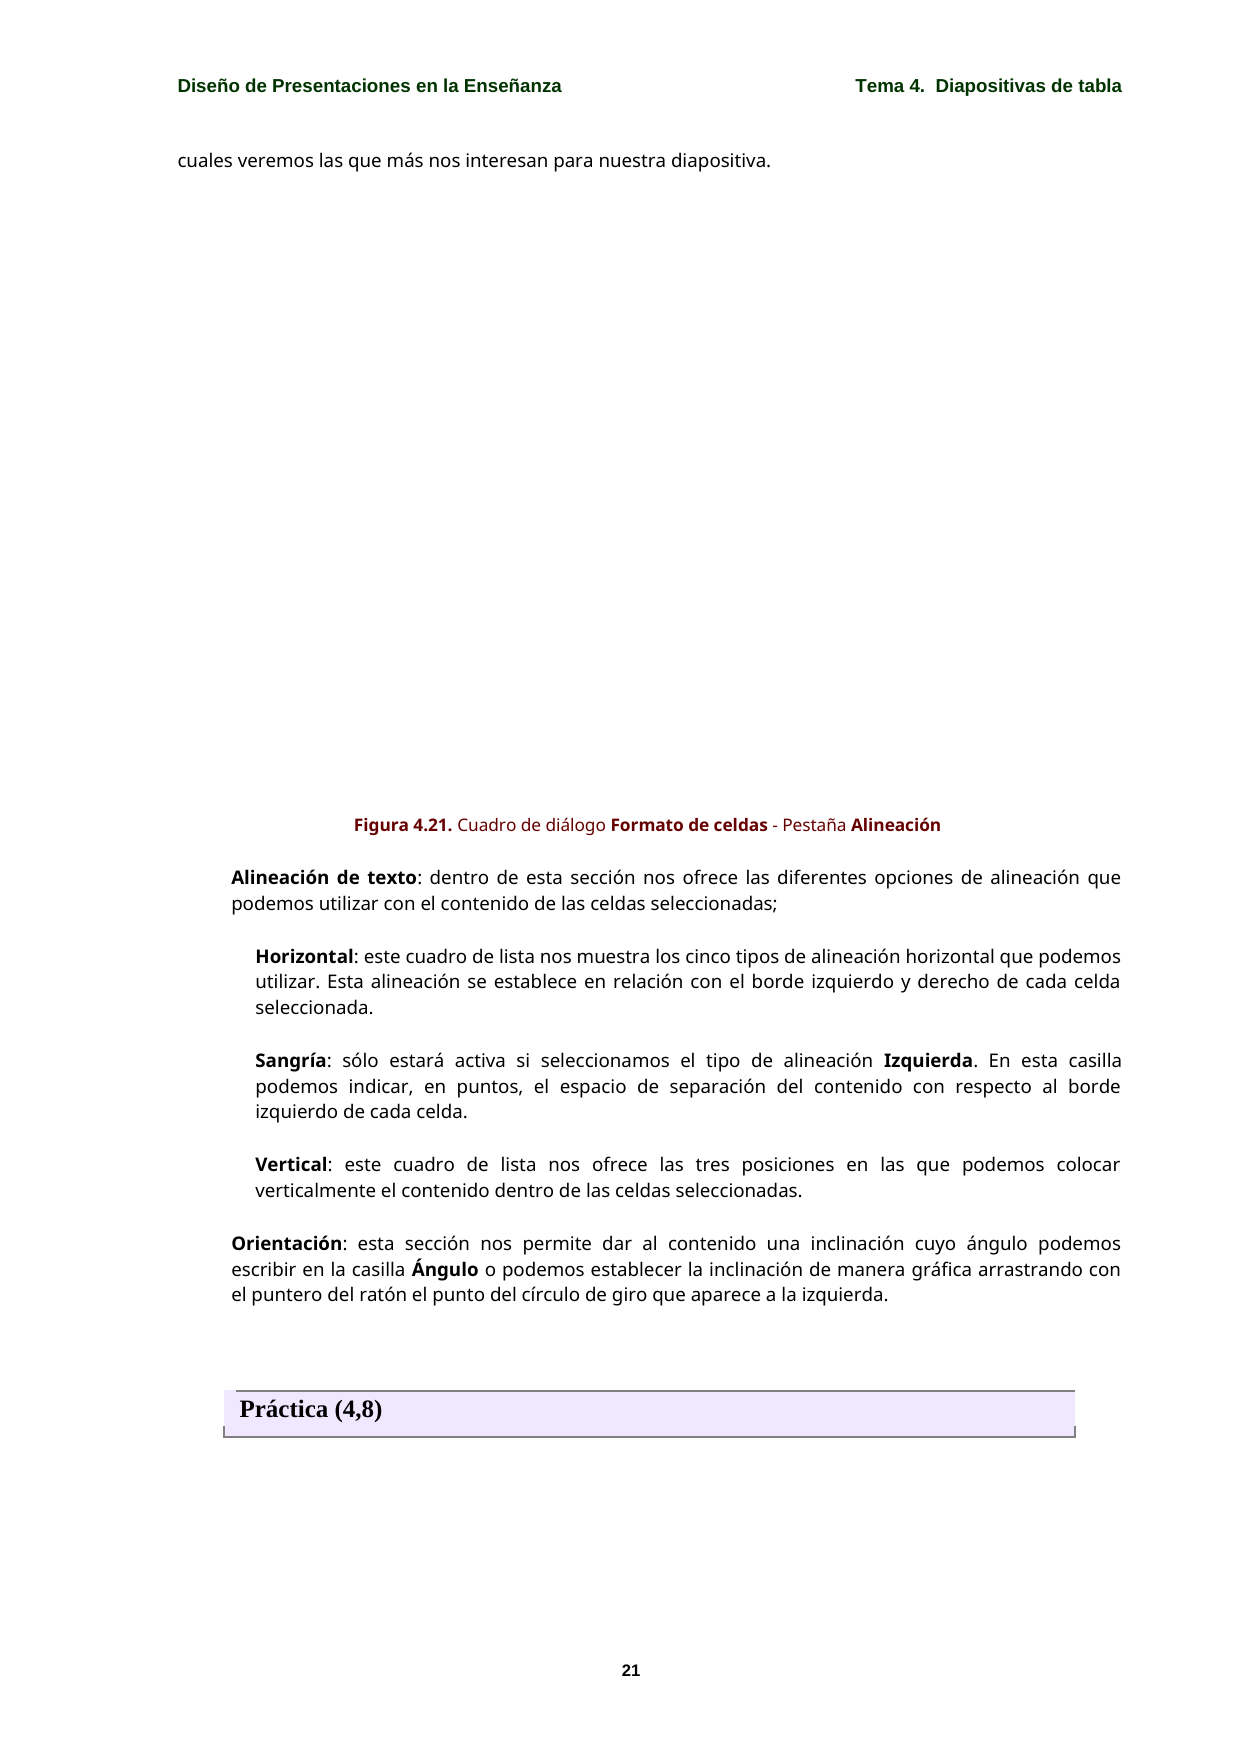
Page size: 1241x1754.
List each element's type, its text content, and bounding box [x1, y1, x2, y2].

table_cell [205, 943, 231, 1020]
table_cell [205, 865, 231, 916]
table_cell [231, 943, 255, 1020]
table_cell [205, 1124, 231, 1152]
table_cell [231, 1203, 255, 1231]
table_cell [177, 916, 205, 943]
table_cell [205, 916, 231, 943]
table_cell [231, 1048, 255, 1124]
table_cell [225, 1426, 1074, 1436]
table_cell [177, 1124, 205, 1152]
table_cell [255, 1203, 1122, 1231]
table_cell [177, 1231, 205, 1307]
table_cell Sangría: sólo estará activa si seleccionamos el tipo de alineación Izquierda. En esta casilla podemos indicar, en puntos, el espacio de separación del contenido con respecto al borde izquierdo de cada celda. [255, 1048, 1122, 1124]
table_cell Orientación: esta sección nos permite dar al contenido una inclinación cuyo ángulo podemos escribir en la casilla Ángulo o podemos establecer la inclinación de manera gráfica arrastrando con el puntero del ratón el punto del círculo de giro que aparece a la izquierda. [231, 1231, 1122, 1307]
table_cell [205, 1020, 231, 1047]
table_cell Vertical: este cuadro de lista nos ofrece las tres posiciones en las que podemos colocar verticalmente el contenido dentro de las celdas seleccionadas. [255, 1152, 1122, 1203]
table_cell [205, 1231, 231, 1307]
table_header [1063, 1392, 1075, 1426]
table_header Práctica (4,8) [236, 1392, 1063, 1426]
table_cell [177, 173, 1122, 201]
table_cell [177, 201, 1122, 813]
table_cell [177, 1152, 205, 1203]
table_cell Horizontal: este cuadro de lista nos muestra los cinco tipos de alineación horizontal que podemos utilizar. Esta alineación se establece en relación con el borde izquierdo y derecho de cada celda seleccionada. [255, 943, 1122, 1020]
table_cell [177, 865, 205, 916]
table_cell [205, 1152, 231, 1203]
table_cell [205, 1048, 231, 1124]
table_cell [177, 1307, 1122, 1390]
table_cell [205, 1203, 231, 1231]
table_cell cuales veremos las que más nos interesan para nuestra diapositiva. [177, 148, 1122, 173]
table_cell [177, 1048, 205, 1124]
table_cell [177, 1020, 205, 1047]
table_cell [231, 1152, 255, 1203]
table_cell [231, 1020, 1122, 1047]
table_cell [177, 943, 205, 1020]
table_cell Figura 4.21. Cuadro de diálogo Formato de celdas - Pestaña Alineación [177, 813, 1122, 837]
table_cell [231, 916, 1122, 943]
table_header [224, 1390, 236, 1426]
table_cell Alineación de texto: dentro de esta sección nos ofrece las diferentes opciones de alineación que podemos utilizar con el contenido de las celdas seleccionadas; [231, 865, 1122, 916]
table_cell [177, 1390, 224, 1436]
table_cell [231, 1124, 1122, 1152]
table_cell [1075, 1390, 1122, 1436]
table_cell [177, 837, 1122, 864]
table_cell [177, 1203, 205, 1231]
